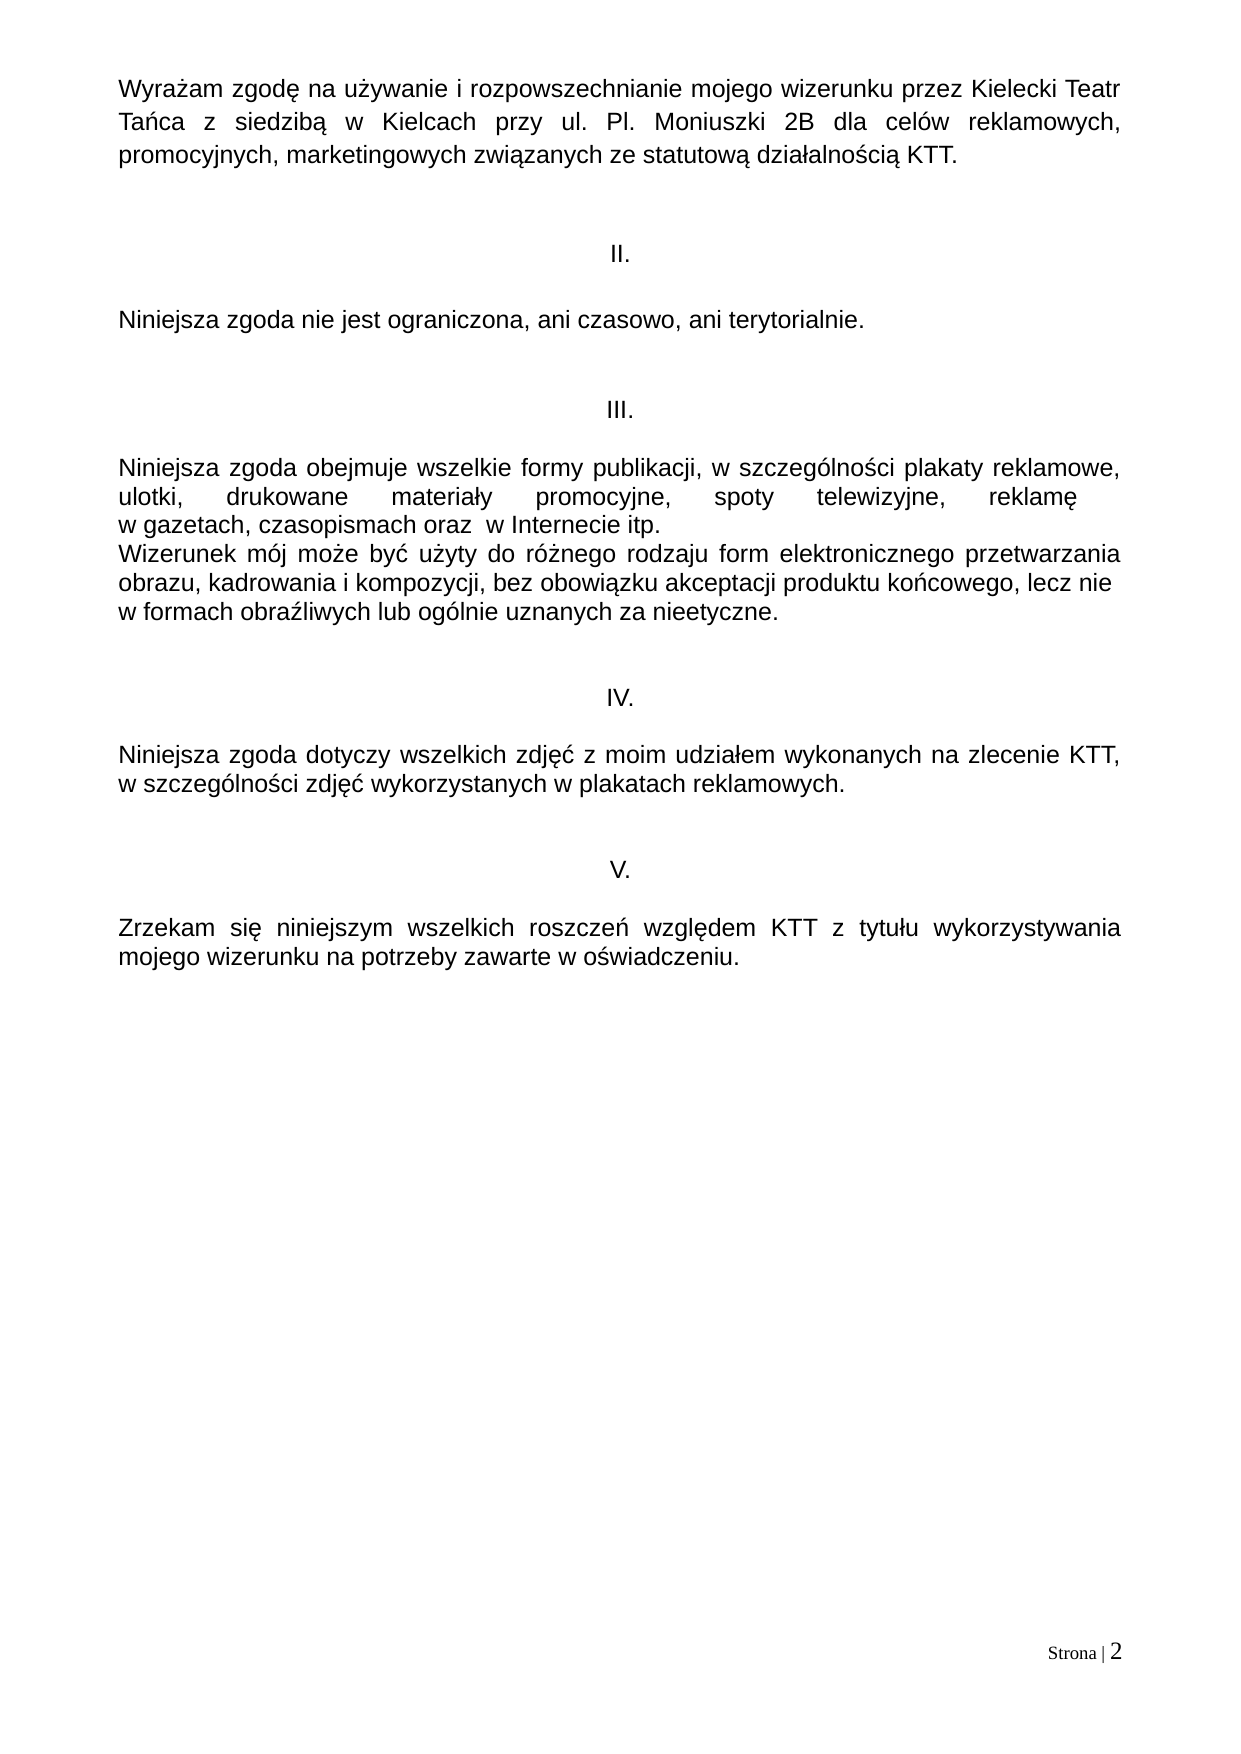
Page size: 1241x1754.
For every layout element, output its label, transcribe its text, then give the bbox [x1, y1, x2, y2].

text w formach obraźliwych lub ogólnie uznanych za nieetyczne. [118, 597, 1122, 625]
text Wizerunek mój może być użyty do różnego rodzaju form elektronicznego przetwarzania obrazu, kadrowania i kompozycji, bez obowiązku akceptacji produktu końcowego, lecz nie [118, 539, 1122, 597]
text Niniejsza zgoda nie jest ograniczona, ani czasowo, ani terytorialnie. [118, 305, 1122, 334]
text II. [118, 173, 1122, 301]
text III. [118, 395, 1122, 424]
text IV. [118, 683, 1122, 740]
text Zrzekam się niniejszym wszelkich roszczeń względem KTT z tytułu wykorzystywania mojego wizerunku na potrzeby zawarte w oświadczeniu. [118, 913, 1122, 970]
text Niniejsza zgoda obejmuje wszelkie formy publikacji, w szczególności plakaty reklamowe, ulotki, drukowane materiały promocyjne, spoty telewizyjne, reklamę w gazetach, czasopismach oraz w Internecie itp. [118, 453, 1122, 539]
text V. [118, 855, 1122, 884]
text Niniejsza zgoda dotyczy wszelkich zdjęć z moim udziałem wykonanych na zlecenie KTT, w szczególności zdjęć wykorzystanych w plakatach reklamowych. [118, 740, 1122, 798]
text Wyrażam zgodę na używanie i rozpowszechnianie mojego wizerunku przez Kielecki Teatr Tańca z siedzibą w Kielcach przy ul. Pl. Moniuszki 2B dla celów reklamowych, promocyjnych, marketingowych związanych ze statutową działalnością KTT. [118, 74, 1122, 168]
